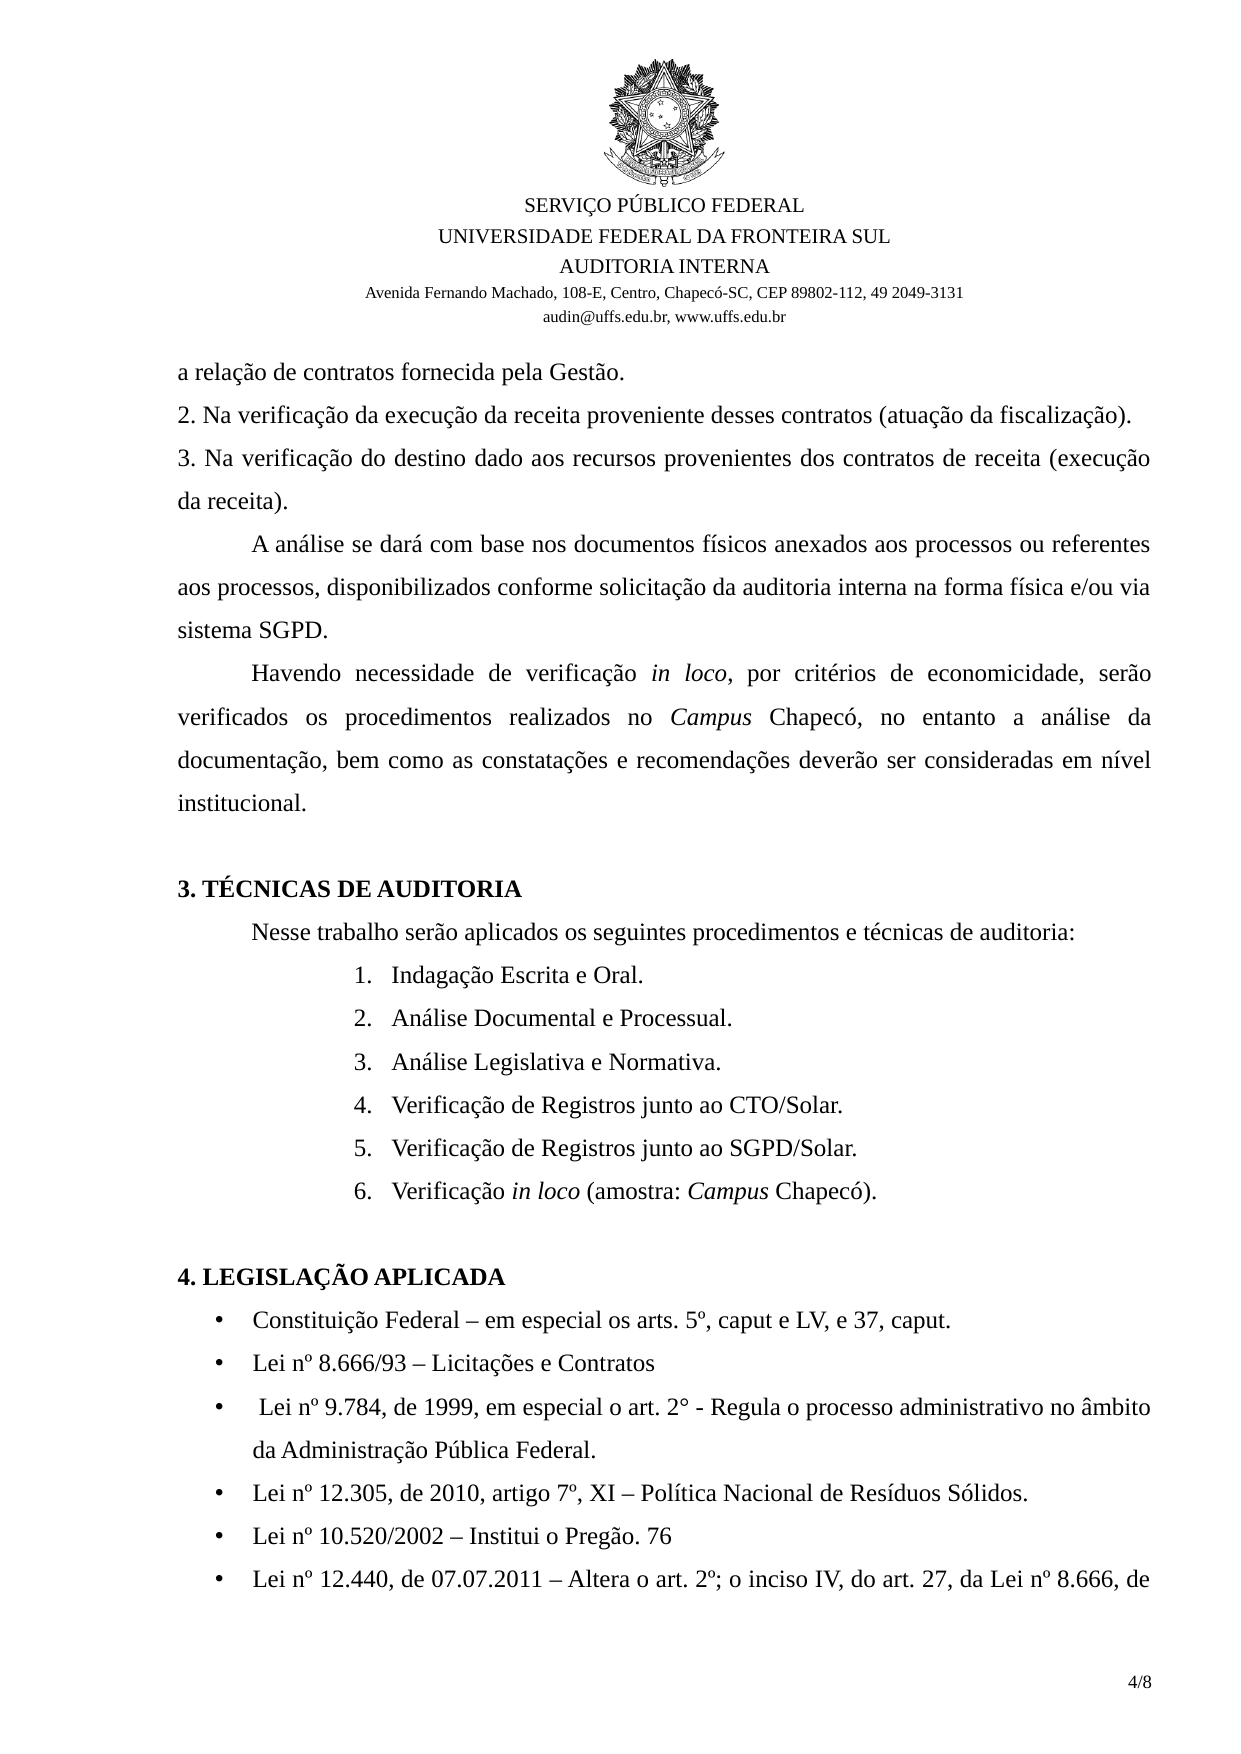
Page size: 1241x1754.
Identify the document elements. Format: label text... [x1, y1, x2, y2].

text Nesse trabalho serão aplicados os seguintes procedimentos e técnicas de auditoria: [177, 917, 1152, 946]
list Lei nº 9.784, de 1999, em especial o art. 2° - Regula o processo administrativo no âmbito da Administração Pública Federal. [215, 1392, 1152, 1463]
list Lei nº 12.440, de 07.07.2011 – Altera o art. 2º; o inciso IV, do art. 27, da Lei nº 8.666, de [215, 1564, 1152, 1593]
text A análise se dará com base nos documentos físicos anexados aos processos ou referentes aos processos, disponibilizados conforme solicitação da auditoria interna na forma física e/ou via sistema SGPD. [177, 529, 1152, 644]
list Verificação in loco (amostra: Campus Chapecó). [354, 1176, 1152, 1205]
text 3. TÉCNICAS DE AUDITORIA [177, 874, 1152, 903]
list Verificação de Registros junto ao SGPD/Solar. [354, 1133, 1152, 1162]
list Lei nº 8.666/93 – Licitações e Contratos [215, 1348, 1152, 1377]
text 3. Na verificação do destino dado aos recursos provenientes dos contratos de receita (execução da receita). [177, 443, 1152, 515]
list Análise Documental e Processual. [354, 1003, 1152, 1032]
text Havendo necessidade de verificação in loco, por critérios de economicidade, serão verificados os procedimentos realizados no Campus Chapecó, no entanto a análise da documentação, bem como as constatações e recomendações deverão ser consideradas em nível institucional. [177, 658, 1152, 817]
list Indagação Escrita e Oral. [354, 960, 1152, 989]
text 2. Na verificação da execução da receita proveniente desses contratos (atuação da fiscalização). [177, 400, 1152, 428]
text a relação de contratos fornecida pela Gestão. [177, 357, 1152, 385]
list Análise Legislativa e Normativa. [354, 1047, 1152, 1075]
text 4. LEGISLAÇÃO APLICADA [177, 1262, 1152, 1291]
list Constituição Federal – em especial os arts. 5º, caput e LV, e 37, caput. [215, 1305, 1152, 1334]
list Lei nº 10.520/2002 – Institui o Pregão. 76 [215, 1521, 1152, 1550]
list Verificação de Registros junto ao CTO/Solar. [354, 1090, 1152, 1118]
list Lei nº 12.305, de 2010, artigo 7º, XI – Política Nacional de Resíduos Sólidos. [215, 1478, 1152, 1507]
